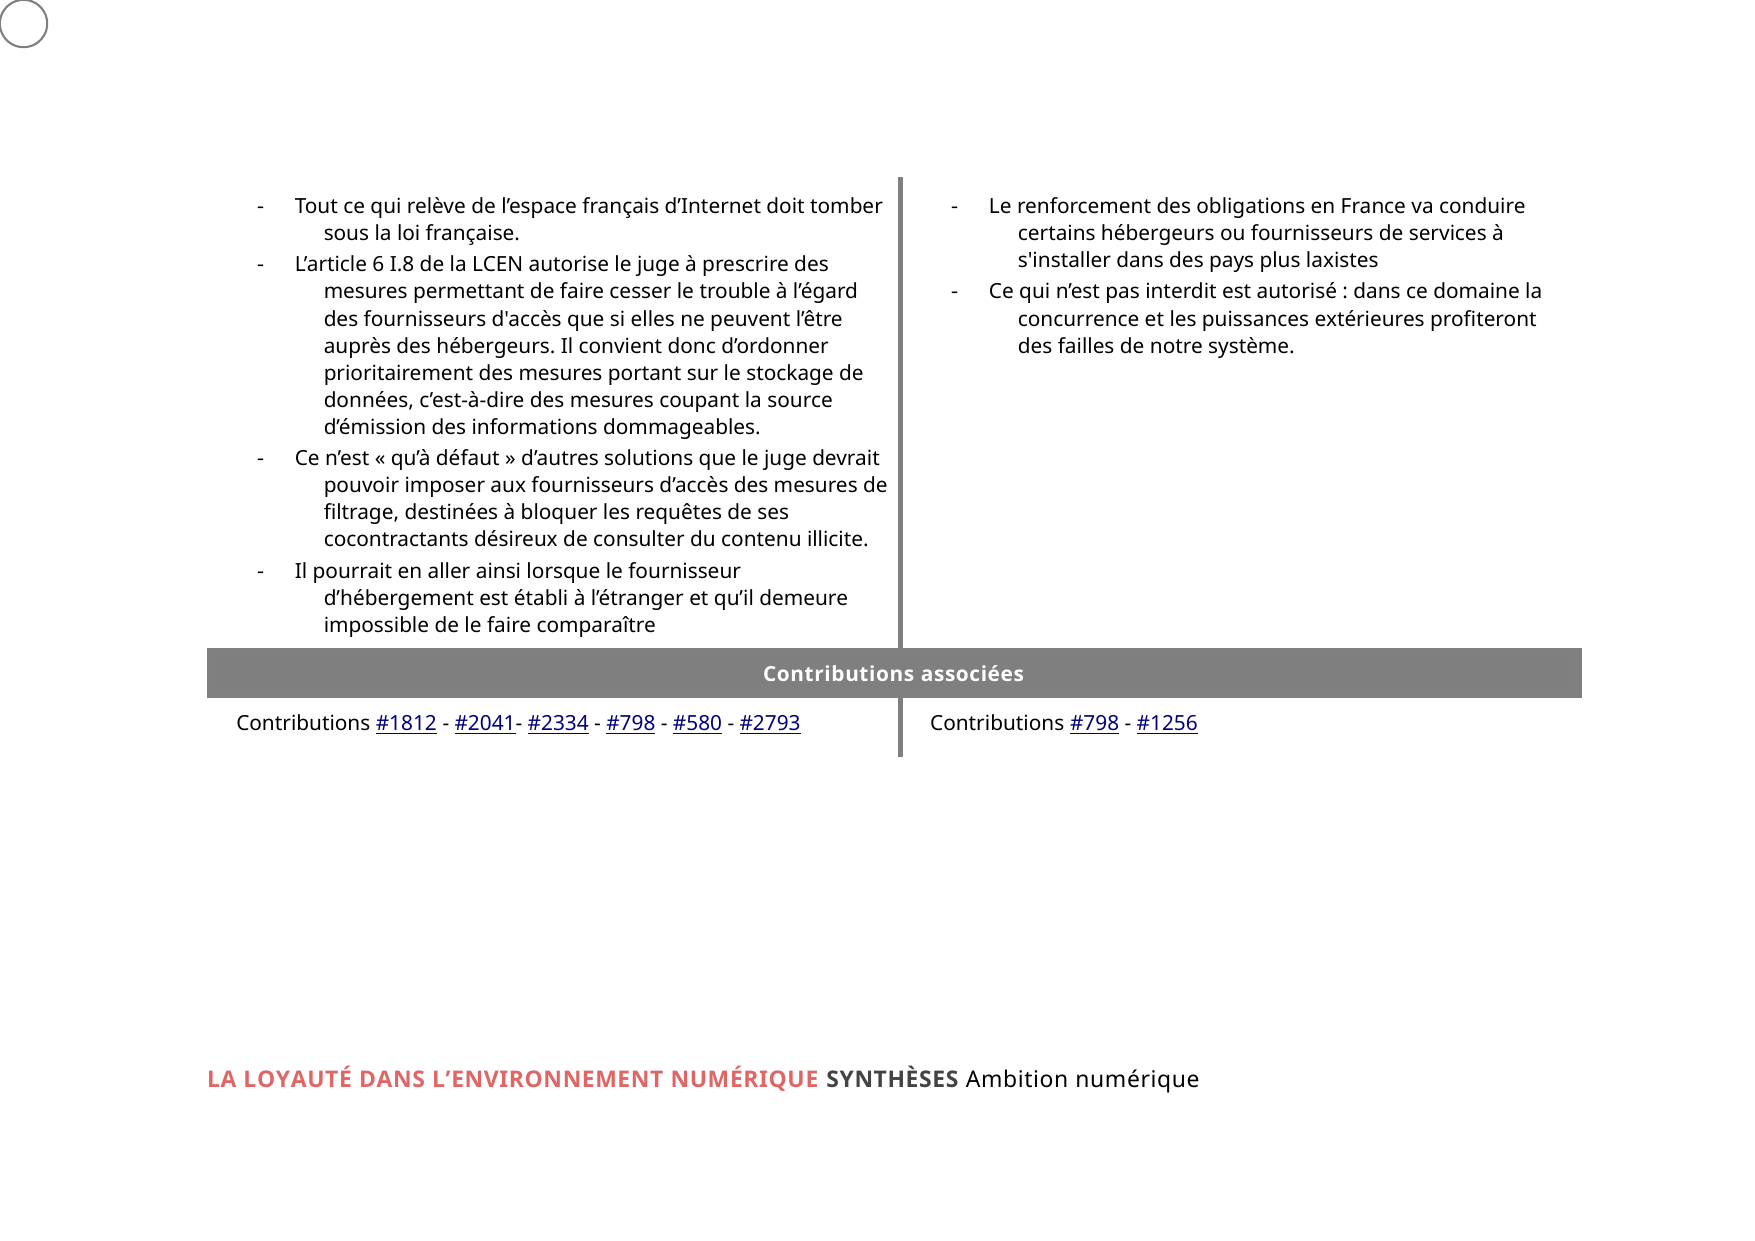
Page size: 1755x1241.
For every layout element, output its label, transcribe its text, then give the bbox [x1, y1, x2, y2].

table_cell Contributions #798 - #1256 [903, 698, 1580, 757]
table_cell Contributions associées [207, 648, 1578, 698]
table_cell Contributions #1812 - #2041- #2334 - #798 - #580 - #2793 [207, 698, 898, 757]
table_cell Tout ce qui relève de l’espace français d’Internet doit tomber sous la loi française. L’article 6 I.8 de la LCEN autorise le juge à prescrire des mesures permettant de faire cesser le trouble à l’égard des fournisseurs d'accès que si elles ne peuvent l’être auprès des hébergeurs. Il convient donc d’ordonner prioritairement des mesures portant sur le stockage de données, c’est-à-dire des mesures coupant la source d’émission des informations dommageables. Ce n’est « qu’à défaut » d’autres solutions que le juge devrait pouvoir imposer aux fournisseurs d’accès des mesures de filtrage, destinées à bloquer les requêtes de ses cocontractants désireux de consulter du contenu illicite. Il pourrait en aller ainsi lorsque le fournisseur d’hébergement est établi à l’étranger et qu’il demeure impossible de le faire comparaître [207, 177, 898, 648]
table_cell Le renforcement des obligations en France va conduire certains hébergeurs ou fournisseurs de services à s'installer dans des pays plus laxistes Ce qui n’est pas interdit est autorisé : dans ce domaine la concurrence et les puissances extérieures profiteront des failles de notre système. [903, 177, 1580, 648]
